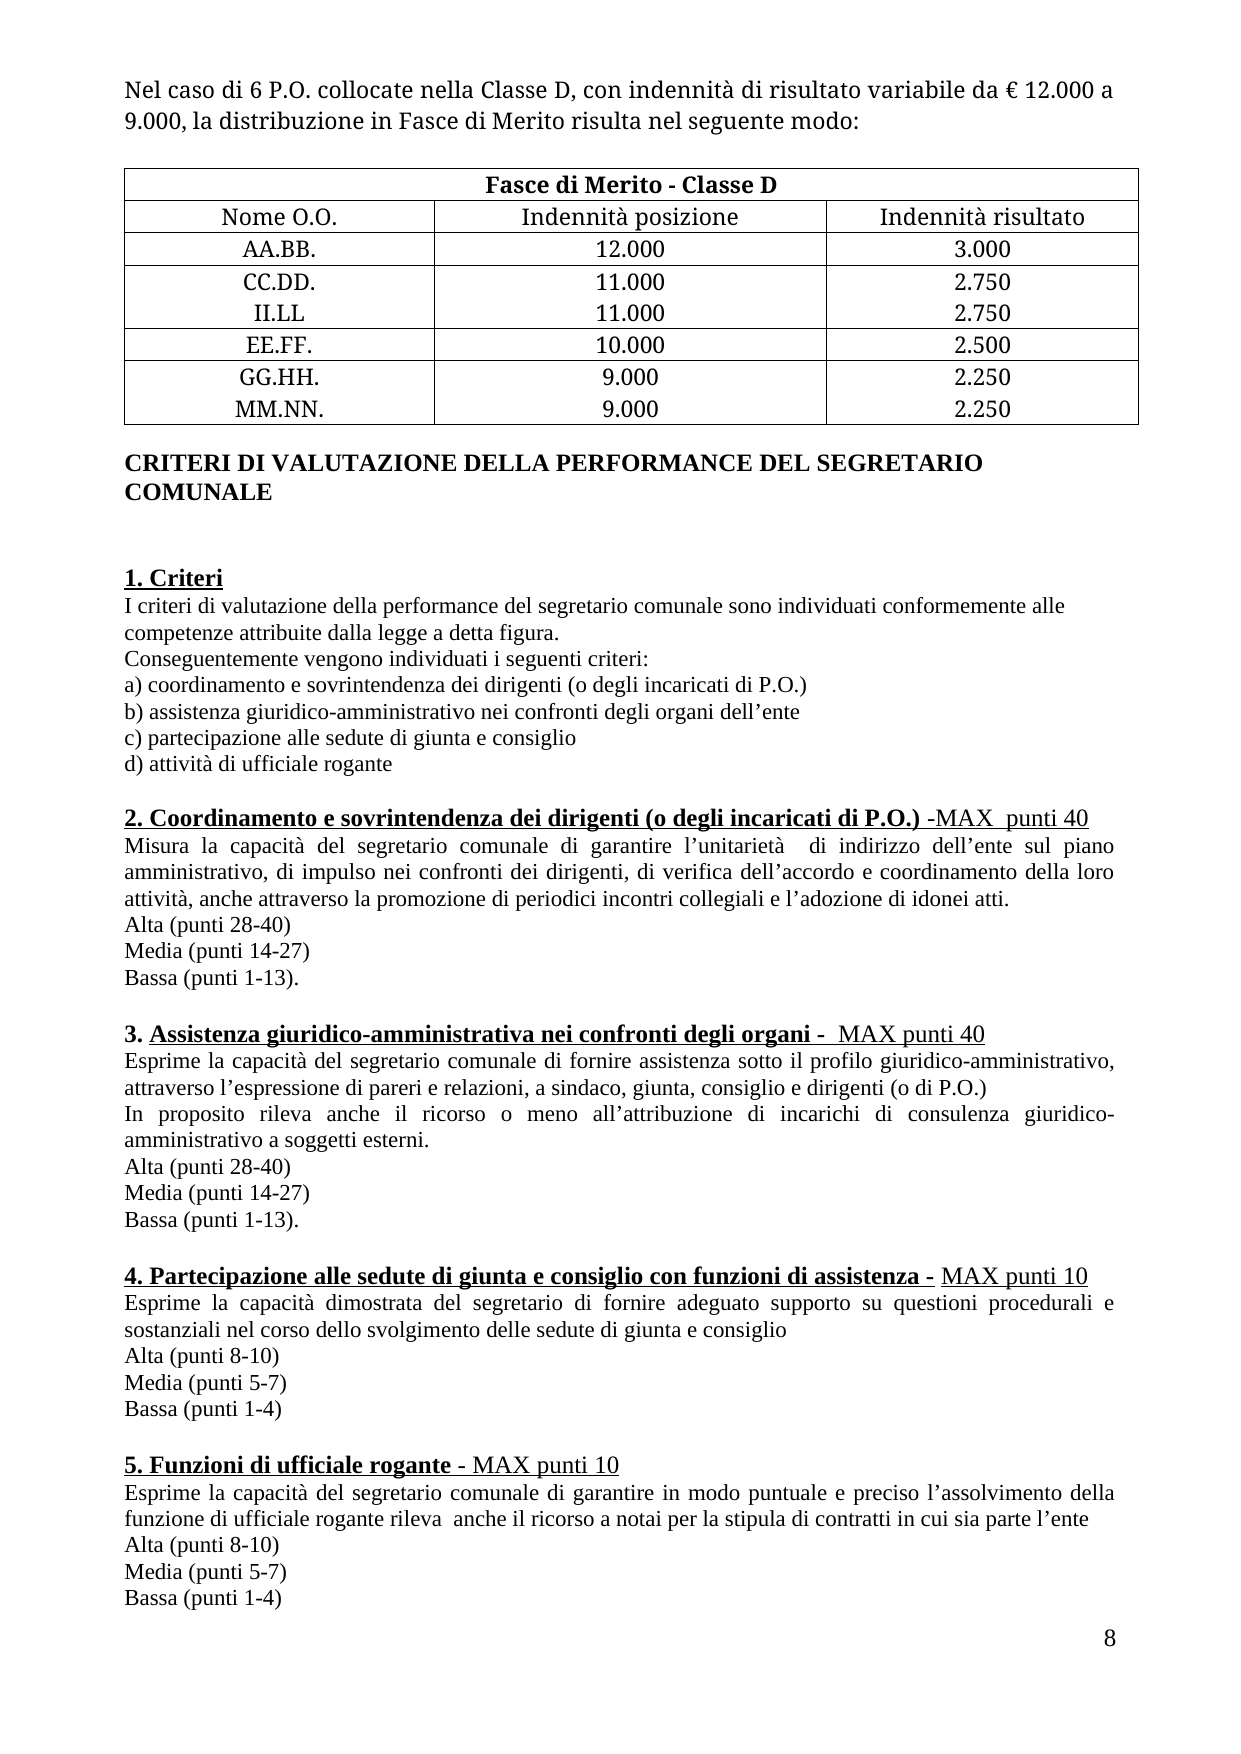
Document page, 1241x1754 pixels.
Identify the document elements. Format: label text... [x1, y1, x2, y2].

text 1. Criteri [124, 563, 1116, 592]
table_header Fasce di Merito - Classe D [125, 169, 1138, 200]
text Media (punti 14-27) [124, 1179, 1116, 1206]
text Media (punti 14-27) [124, 937, 1116, 964]
text Esprime la capacità del segretario comunale di fornire assistenza sotto il profilo giuridico-amministrativo, attraverso l’espressione di pareri e relazioni, a sindaco, giunta, consiglio e dirigenti (o di P.O.) [124, 1047, 1116, 1100]
table_cell Indennità posizione [435, 201, 826, 232]
text Esprime la capacità del segretario comunale di garantire in modo puntuale e preciso l’assolvimento della funzione di ufficiale rogante rileva anche il ricorso a notai per la stipula di contratti in cui sia parte l’ente [124, 1479, 1116, 1531]
text b) assistenza giuridico-amministrativo nei confronti degli organi dell’ente [124, 698, 1116, 724]
table_cell CC.DD. II.LL [125, 266, 434, 328]
text Conseguentemente vengono individuati i seguenti criteri: [124, 645, 1116, 671]
table_cell 3.000 [827, 233, 1138, 264]
table_cell EE.FF. [125, 329, 434, 360]
text Alta (punti 28-40) [124, 1153, 1116, 1179]
text Bassa (punti 1-4) [124, 1395, 1116, 1421]
text Media (punti 5-7) [124, 1368, 1116, 1395]
text CRITERI DI VALUTAZIONE DELLA PERFORMANCE DEL SEGRETARIO COMUNALE [124, 448, 1116, 506]
text Media (punti 5-7) [124, 1558, 1116, 1584]
text I criteri di valutazione della performance del segretario comunale sono individuati conformemente alle competenze attribuite dalla legge a detta figura. [124, 592, 1116, 645]
table_cell 9.000 9.000 [435, 361, 826, 424]
text 4. Partecipazione alle sedute di giunta e consiglio con funzioni di assistenza - MAX punti 10 [124, 1261, 1116, 1289]
text d) attività di ufficiale rogante [124, 750, 1116, 777]
table_cell 10.000 [435, 329, 826, 360]
table_cell 2.750 2.750 [827, 266, 1138, 328]
text c) partecipazione alle sedute di giunta e consiglio [124, 724, 1116, 750]
table_cell 2.500 [827, 329, 1138, 360]
text Bassa (punti 1-13). [124, 1206, 1116, 1232]
table_cell Indennità risultato [827, 201, 1138, 232]
text 3. Assistenza giuridico-amministrativa nei confronti degli organi - MAX punti 40 [124, 1019, 1116, 1047]
text 5. Funzioni di ufficiale rogante - MAX punti 10 [124, 1450, 1116, 1479]
table_cell 11.000 11.000 [435, 266, 826, 328]
table_cell AA.BB. [125, 233, 434, 264]
table_cell 12.000 [435, 233, 826, 264]
table_cell GG.HH. MM.NN. [125, 361, 434, 424]
table_cell Nome O.O. [125, 201, 434, 232]
text Bassa (punti 1-13). [124, 964, 1116, 990]
text 2. Coordinamento e sovrintendenza dei dirigenti (o degli incaricati di P.O.) -MAX punti 40 [124, 803, 1116, 832]
text Esprime la capacità dimostrata del segretario di fornire adeguato supporto su questioni procedurali e sostanziali nel corso dello svolgimento delle sedute di giunta e consiglio [124, 1289, 1116, 1342]
text a) coordinamento e sovrintendenza dei dirigenti (o degli incaricati di P.O.) [124, 671, 1116, 698]
text Alta (punti 8-10) [124, 1342, 1116, 1368]
table_cell 2.250 2.250 [827, 361, 1138, 424]
text Bassa (punti 1-4) [124, 1584, 1116, 1611]
text Nel caso di 6 P.O. collocate nella Classe D, con indennità di risultato variabile da € 12.000 a 9.000, la distribuzione in Fasce di Merito risulta nel seguente modo: [124, 74, 1116, 136]
text Alta (punti 8-10) [124, 1531, 1116, 1558]
text In proposito rileva anche il ricorso o meno all’attribuzione di incarichi di consulenza giuridico-amministrativo a soggetti esterni. [124, 1100, 1116, 1153]
text Alta (punti 28-40) [124, 911, 1116, 937]
text Misura la capacità del segretario comunale di garantire l’unitarietà di indirizzo dell’ente sul piano amministrativo, di impulso nei confronti dei dirigenti, di verifica dell’accordo e coordinamento della loro attività, anche attraverso la promozione di periodici incontri collegiali e l’adozione di idonei atti. [124, 832, 1116, 911]
